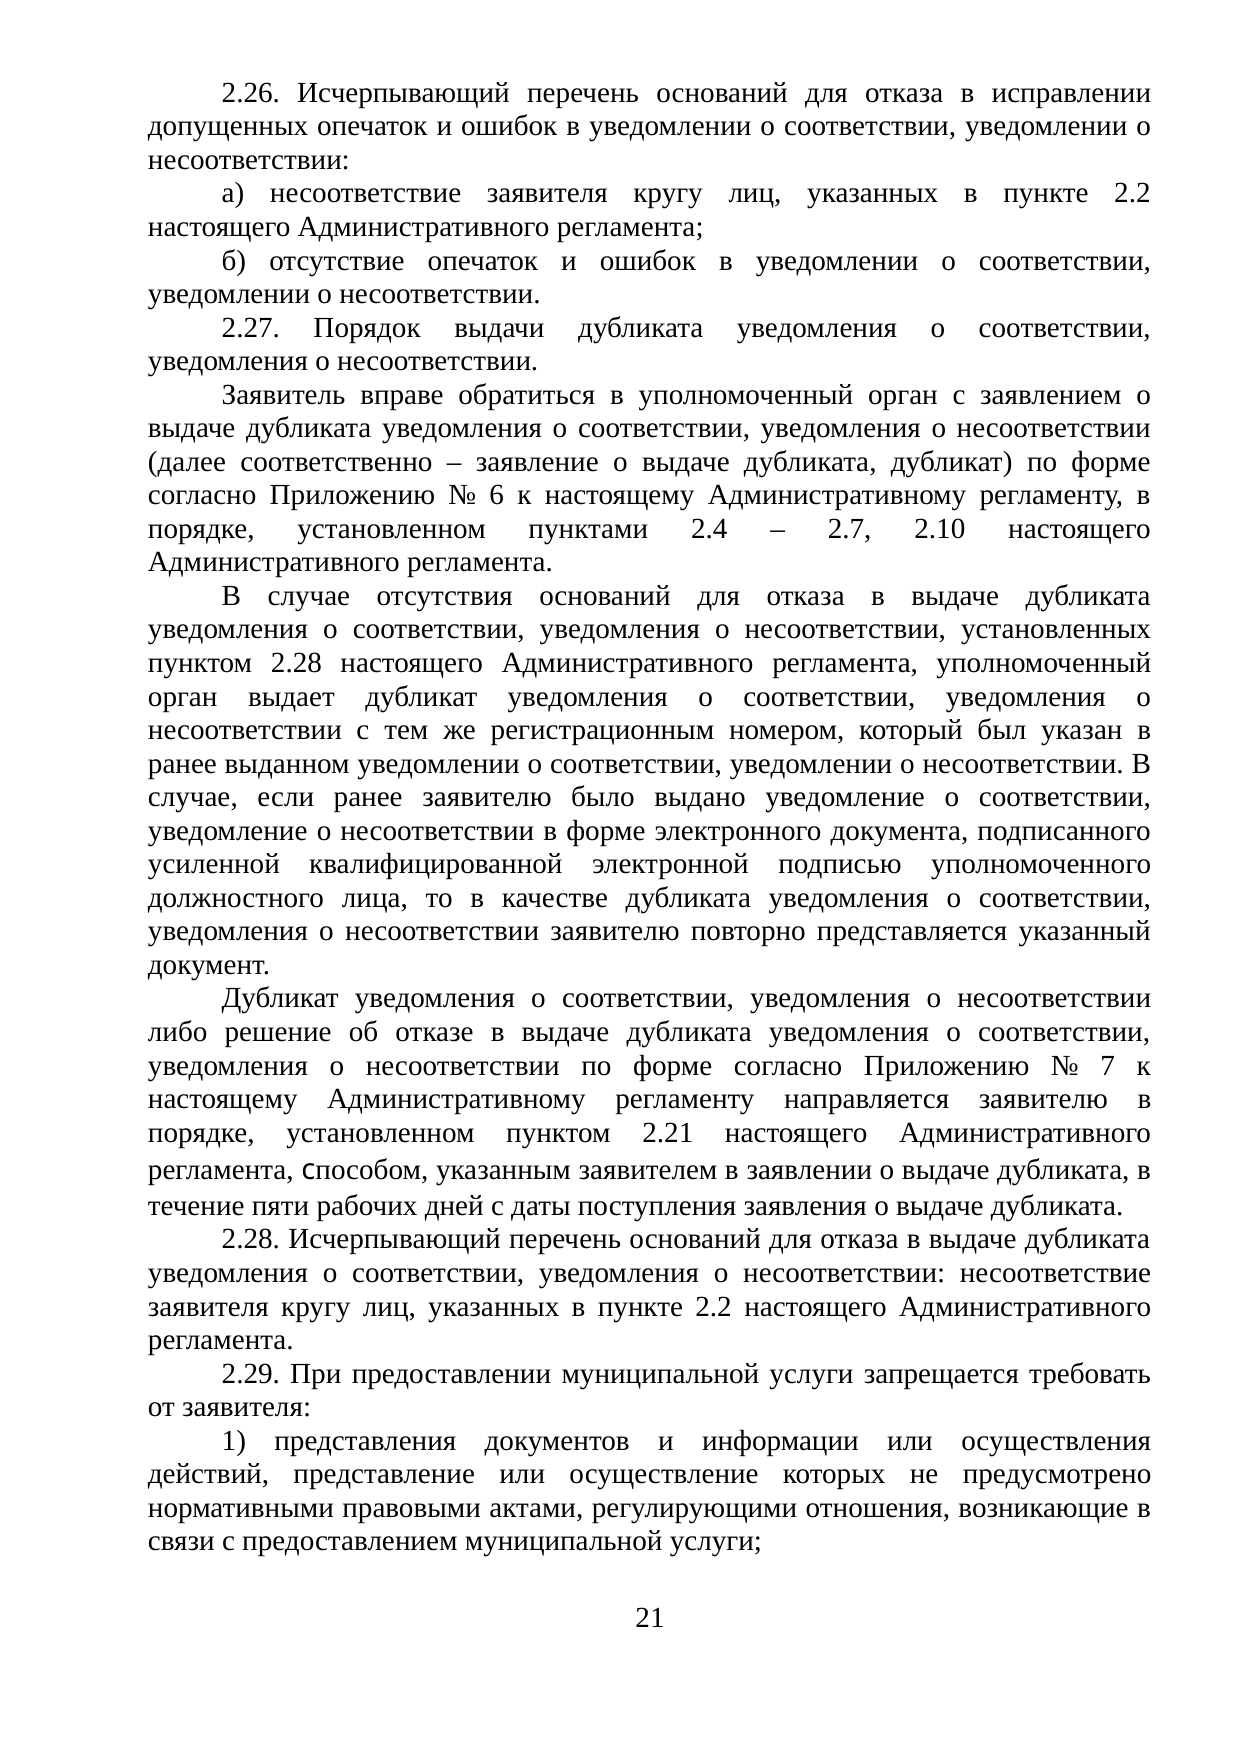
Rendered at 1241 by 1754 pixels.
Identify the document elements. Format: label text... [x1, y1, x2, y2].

text 2.28. Исчерпывающий перечень оснований для отказа в выдаче дубликата уведомления о соответствии, уведомления о несоответствии: несоответствие заявителя кругу лиц, указанных в пункте 2.2 настоящего Административного регламента. [148, 1222, 1152, 1356]
text а) несоответствие заявителя кругу лиц, указанных в пункте 2.2 настоящего Административного регламента; [148, 176, 1152, 243]
text б) отсутствие опечаток и ошибок в уведомлении о соответствии, уведомлении о несоответствии. [148, 243, 1152, 310]
text 1) представления документов и информации или осуществления действий, представление или осуществление которых не предусмотрено нормативными правовыми актами, регулирующими отношения, возникающие в связи с предоставлением муниципальной услуги; [148, 1423, 1152, 1557]
text 2.26. Исчерпывающий перечень оснований для отказа в исправлении допущенных опечаток и ошибок в уведомлении о соответствии, уведомлении о несоответствии: [148, 75, 1152, 176]
text Заявитель вправе обратиться в уполномоченный орган с заявлением о выдаче дубликата уведомления о соответствии, уведомления о несоответствии (далее соответственно – заявление о выдаче дубликата, дубликат) по форме согласно Приложению № 6 к настоящему Административному регламенту, в порядке, установленном пунктами 2.4 – 2.7, 2.10 настоящего Административного регламента. [148, 377, 1152, 578]
text Дубликат уведомления о соответствии, уведомления о несоответствии либо решение об отказе в выдаче дубликата уведомления о соответствии, уведомления о несоответствии по форме согласно Приложению № 7 к настоящему Административному регламенту направляется заявителю в порядке, установленном пунктом 2.21 настоящего Административного регламента, способом, указанным заявителем в заявлении о выдаче дубликата, в течение пяти рабочих дней с даты поступления заявления о выдаче дубликата. [148, 981, 1152, 1222]
text В случае отсутствия оснований для отказа в выдаче дубликата уведомления о соответствии, уведомления о несоответствии, установленных пунктом 2.28 настоящего Административного регламента, уполномоченный орган выдает дубликат уведомления о соответствии, уведомления о несоответствии с тем же регистрационным номером, который был указан в ранее выданном уведомлении о соответствии, уведомлении о несоответствии. В случае, если ранее заявителю было выдано уведомление о соответствии, уведомление о несоответствии в форме электронного документа, подписанного усиленной квалифицированной электронной подписью уполномоченного должностного лица, то в качестве дубликата уведомления о соответствии, уведомления о несоответствии заявителю повторно представляется указанный документ. [148, 578, 1152, 981]
text 2.27. Порядок выдачи дубликата уведомления о соответствии, уведомления о несоответствии. [148, 310, 1152, 377]
text 2.29. При предоставлении муниципальной услуги запрещается требовать от заявителя: [148, 1356, 1152, 1423]
